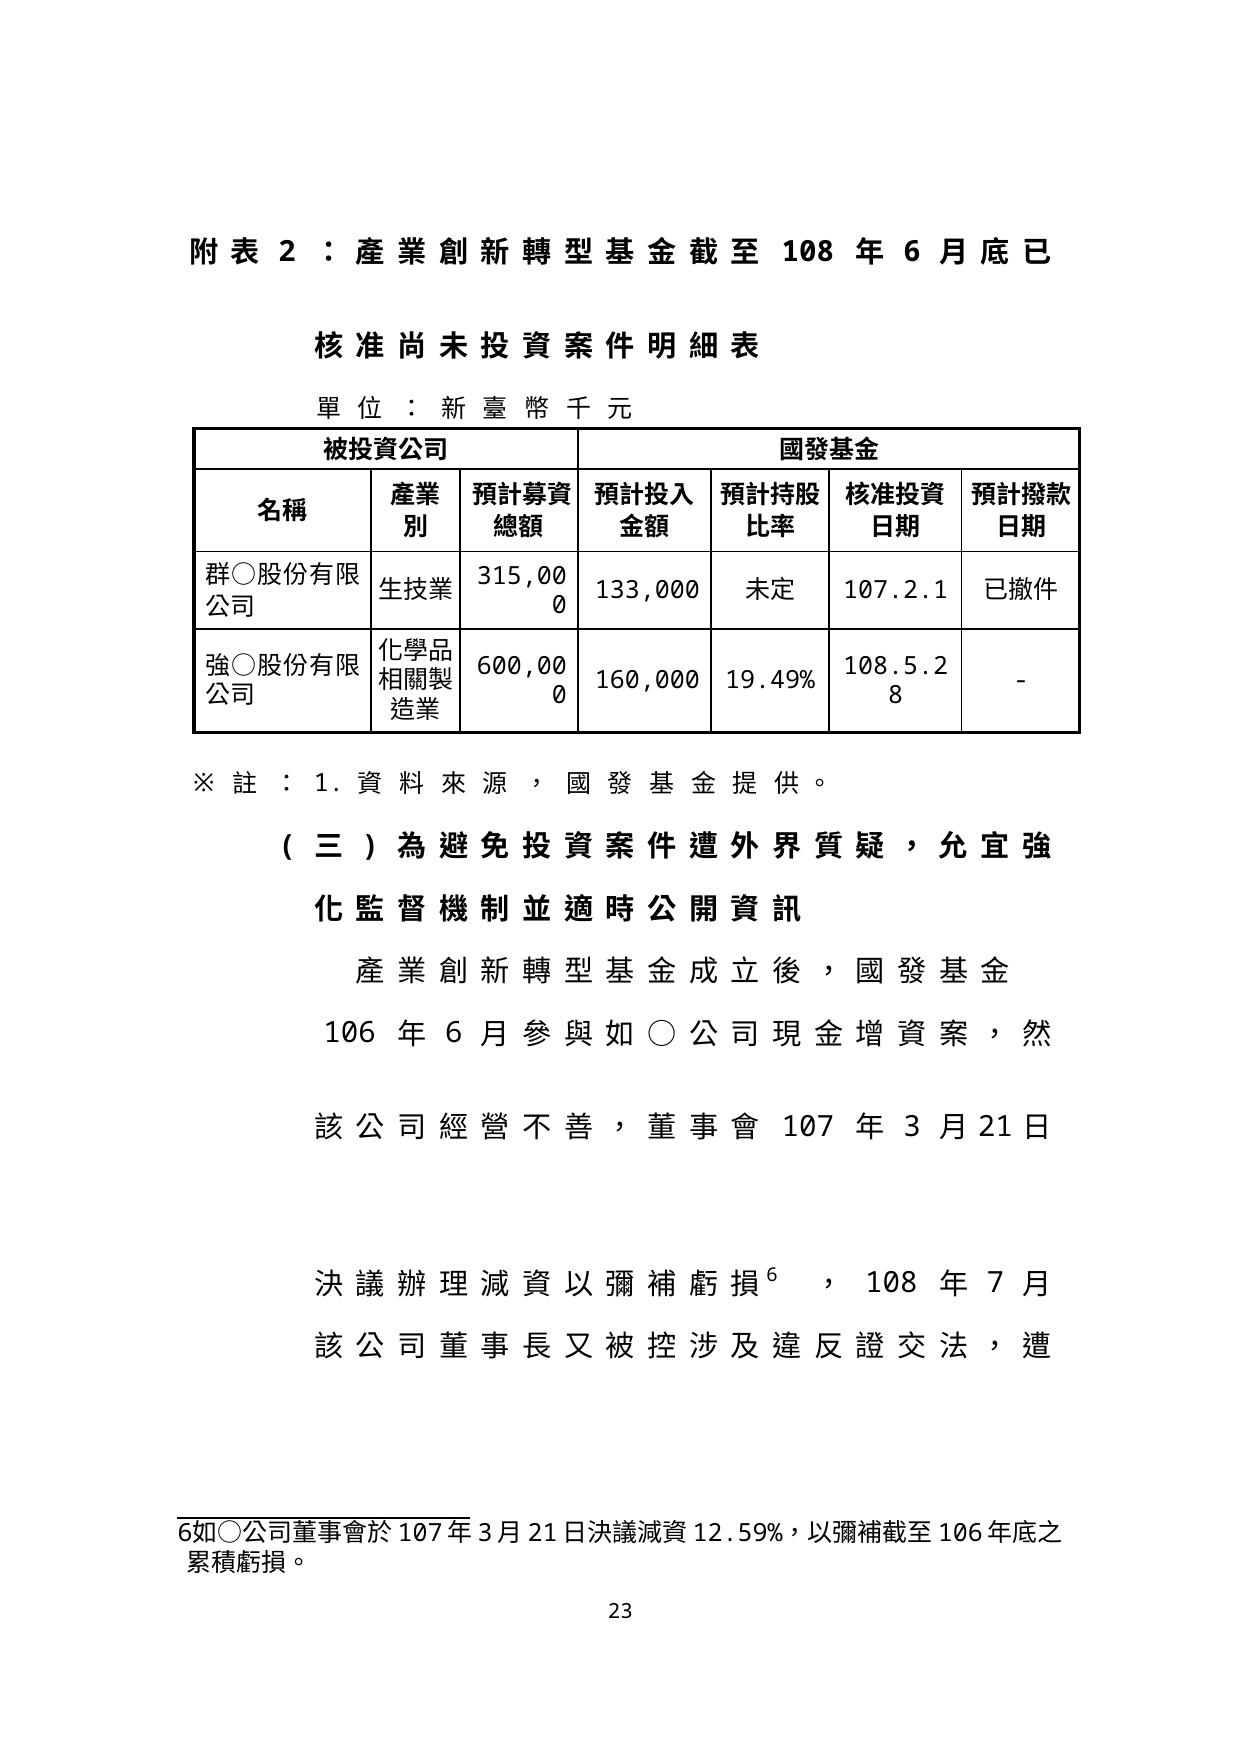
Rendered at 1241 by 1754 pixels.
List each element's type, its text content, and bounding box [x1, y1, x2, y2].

text ※註：1.資料來源，國發基金提供。 [183, 740, 1058, 802]
table_cell 預計募資總額 [461, 470, 577, 551]
table_cell 生技業 [372, 552, 459, 628]
table_cell 預計持股 比率 [712, 470, 828, 551]
table_header 國發基金 [579, 430, 1078, 468]
text 產業創新轉型基金成立後，國發基金106年6月參與如○公司現金增資案，然該公司經營不善，董事會107年3月21日決議辦理減資以彌補虧損，108年7月該公司董事長又被控涉及違反證交法，遭檢調搜索；另107年10月參與投資聯合○○能源公司，未及1年，108年7月即縮減電池產線及大幅裁員減薪；此外，108年2月甫投資東○公司取得2.83%股權，10月即傳出該公司因財務吃緊，提出紓困申請等，頻遭媒體及外界質疑投資失當。國發基金推動產業創新轉型基金立意良善，尤其面對中、韓、日及東協諸國與日俱增之競爭壓力，我國推動產業轉型升級已刻不容緩，惟運用國家資源投資應謹慎為之，除慎選符合政策方向、具發展潛力公司外，並強化監督機制，督促被投資公司確實按規劃運用資金，達成產業轉型升級及促進就業之目標，並適時公開投資審議內容與結果、投資成效，以杜外界輿論爭議。 [271, 927, 1058, 1365]
table_cell 化學品 相關製 造業 [372, 630, 459, 731]
table_cell 產業別 [372, 470, 459, 551]
table_cell 預計投入 金額 [579, 470, 710, 551]
text (三)為避免投資案件遭外界質疑，允宜強化監督機制並適時公開資訊 [242, 802, 1058, 927]
table_cell 預計撥款 日期 [962, 470, 1078, 551]
table_cell 315,000 [461, 552, 577, 628]
table_cell 強○股份有限公司 [196, 630, 370, 731]
table_cell 群○股份有限公司 [196, 552, 370, 628]
table_cell 600,000 [461, 630, 577, 731]
text 附表2：產業創新轉型基金截至108年6月底已核准尚未投資案件明細表 單位：新臺幣千元 [182, 177, 1058, 427]
table_cell 已撤件 [962, 552, 1078, 628]
text 如○公司董事會於107年3月21日決議減資12.59%，以彌補截至106年底之累積虧損。 [177, 1518, 1063, 1577]
table_cell 133,000 [579, 552, 710, 628]
table_cell 名稱 [196, 470, 370, 551]
table_header 被投資公司 [196, 430, 577, 468]
table_cell - [962, 630, 1078, 731]
table_cell 108.5.28 [830, 630, 961, 731]
table_cell 107.2.1 [830, 552, 961, 628]
table_cell 160,000 [579, 630, 710, 731]
table_cell 19.49% [712, 630, 828, 731]
table_cell 未定 [712, 552, 828, 628]
table_cell 核准投資 日期 [830, 470, 961, 551]
